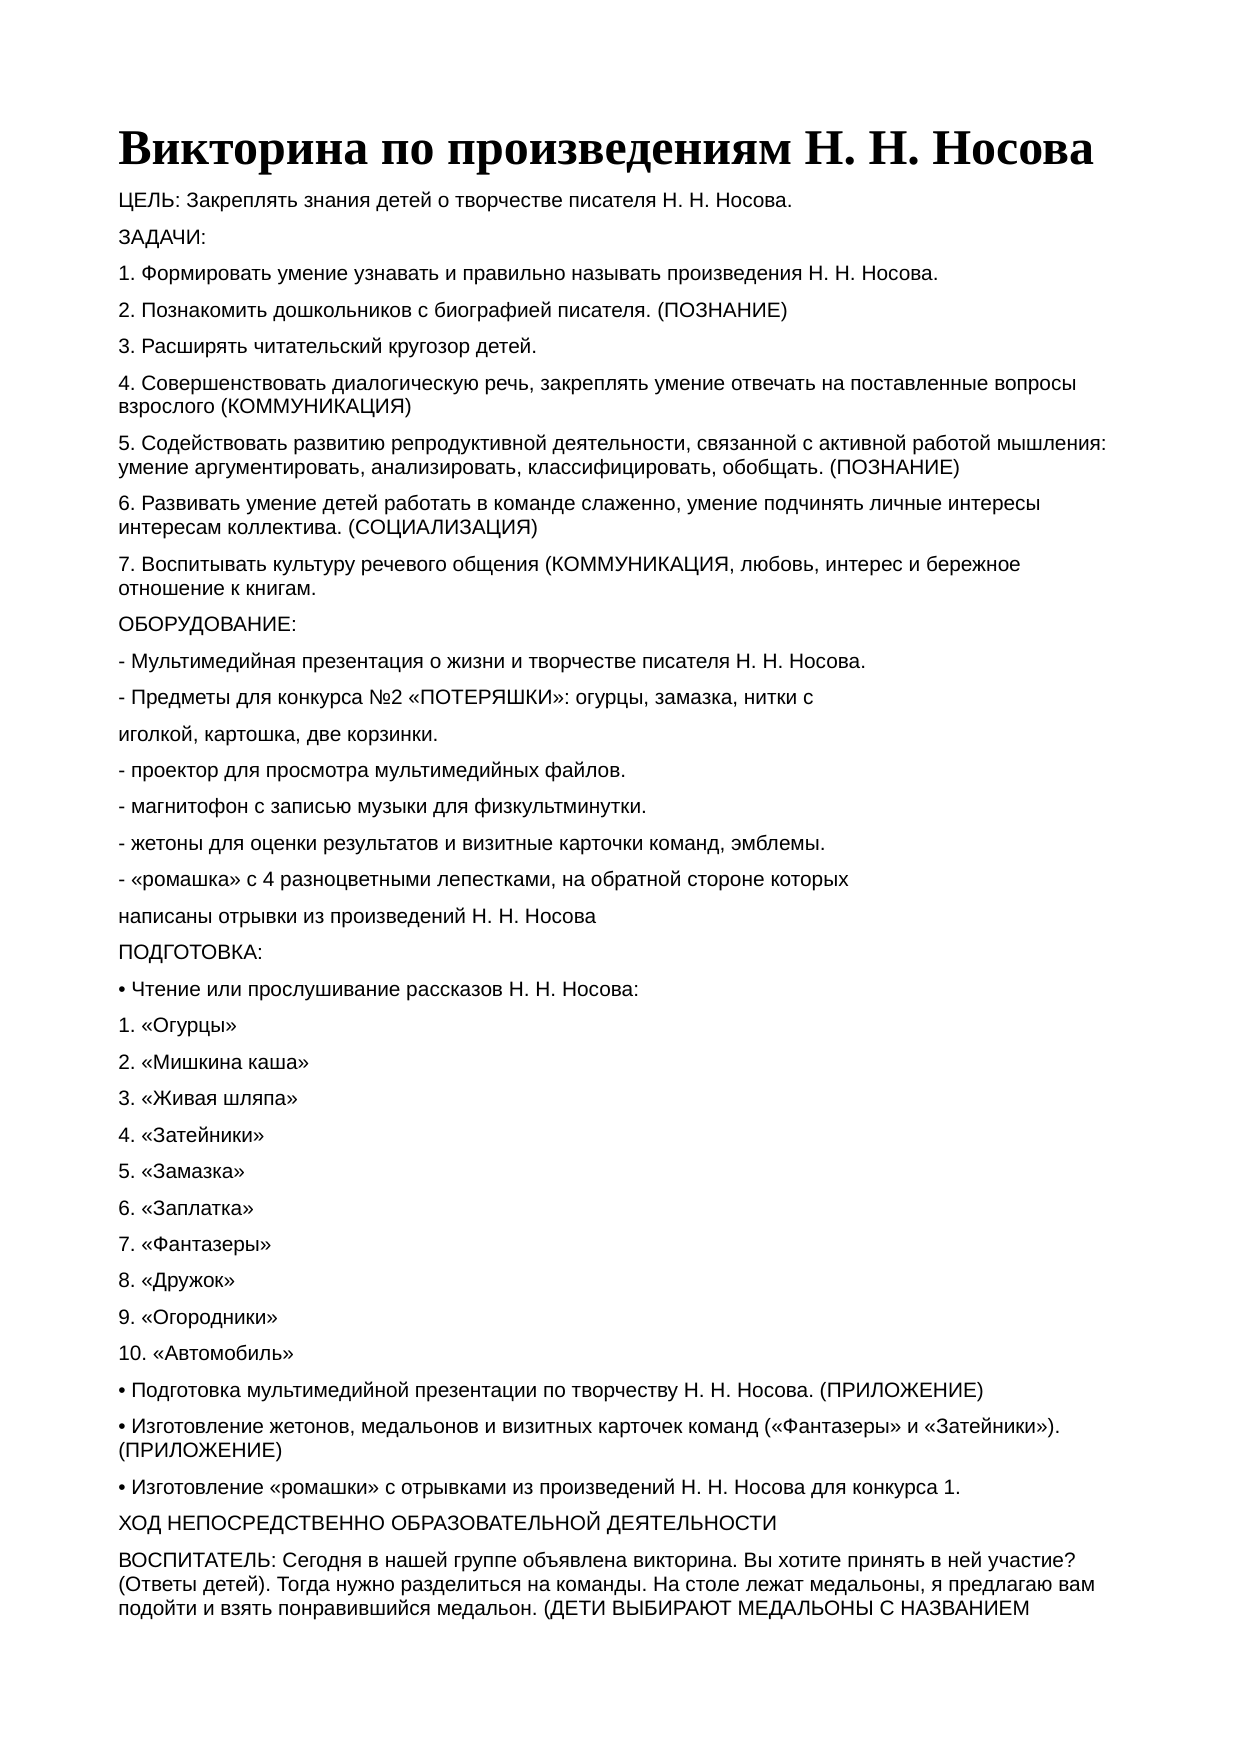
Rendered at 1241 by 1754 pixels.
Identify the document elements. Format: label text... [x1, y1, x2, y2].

text - Предметы для конкурса №2 «ПОТЕРЯШКИ»: огурцы, замазка, нитки с [118, 685, 1122, 709]
text 5. Содействовать развитию репродуктивной деятельности, связанной с активной работой мышления: умение аргументировать, анализировать, классифицировать, обобщать. (ПОЗНАНИЕ) [118, 431, 1122, 479]
text 2. Познакомить дошкольников с биографией писателя. (ПОЗНАНИЕ) [118, 297, 1122, 321]
text 2. «Мишкина каша» [118, 1049, 1122, 1073]
text 3. Расширять читательский кругозор детей. [118, 334, 1122, 358]
text 7. Воспитывать культуру речевого общения (КОММУНИКАЦИЯ, любовь, интерес и бережное отношение к книгам. [118, 552, 1122, 599]
text 1. «Огурцы» [118, 1013, 1122, 1037]
text 4. «Затейники» [118, 1122, 1122, 1146]
text - Мультимедийная презентация о жизни и творчестве писателя Н. Н. Носова. [118, 648, 1122, 672]
text 6. Развивать умение детей работать в команде слаженно, умение подчинять личные интересы интересам коллектива. (СОЦИАЛИЗАЦИЯ) [118, 491, 1122, 539]
text ВОСПИТАТЕЛЬ: Сегодня в нашей группе объявлена викторина. Вы хотите принять в ней участие? (Ответы детей). Тогда нужно разделиться на команды. На столе лежат медальоны, я предлагаю вам подойти и взять понравившийся медальон. (ДЕТИ ВЫБИРАЮТ МЕДАЛЬОНЫ С НАЗВАНИЕМ [118, 1547, 1122, 1619]
text ПОДГОТОВКА: [118, 940, 1122, 964]
text 10. «Автомобиль» [118, 1341, 1122, 1365]
text 7. «Фантазеры» [118, 1232, 1122, 1256]
subtitle Викторина по произведениям Н. Н. Носова [118, 118, 1122, 176]
text - жетоны для оценки результатов и визитные карточки команд, эмблемы. [118, 831, 1122, 855]
text 9. «Огородники» [118, 1305, 1122, 1329]
text 3. «Живая шляпа» [118, 1086, 1122, 1110]
text • Изготовление «ромашки» с отрывками из произведений Н. Н. Носова для конкурса 1. [118, 1474, 1122, 1498]
text ЦЕЛЬ: Закреплять знания детей о творчестве писателя Н. Н. Носова. [118, 188, 1122, 212]
text 1. Формировать умение узнавать и правильно называть произведения Н. Н. Носова. [118, 261, 1122, 285]
text 8. «Дружок» [118, 1268, 1122, 1292]
text - проектор для просмотра мультимедийных файлов. [118, 758, 1122, 782]
text ОБОРУДОВАНИЕ: [118, 612, 1122, 636]
text • Чтение или прослушивание рассказов Н. Н. Носова: [118, 977, 1122, 1001]
text иголкой, картошка, две корзинки. [118, 721, 1122, 745]
text написаны отрывки из произведений Н. Н. Носова [118, 904, 1122, 928]
text 4. Совершенствовать диалогическую речь, закреплять умение отвечать на поставленные вопросы взрослого (КОММУНИКАЦИЯ) [118, 370, 1122, 418]
text ХОД НЕПОСРЕДСТВЕННО ОБРАЗОВАТЕЛЬНОЙ ДЕЯТЕЛЬНОСТИ [118, 1511, 1122, 1535]
text 6. «Заплатка» [118, 1195, 1122, 1219]
text - «ромашка» с 4 разноцветными лепестками, на обратной стороне которых [118, 867, 1122, 891]
text 5. «Замазка» [118, 1159, 1122, 1183]
text • Изготовление жетонов, медальонов и визитных карточек команд («Фантазеры» и «Затейники»). (ПРИЛОЖЕНИЕ) [118, 1414, 1122, 1462]
text ЗАДАЧИ: [118, 224, 1122, 248]
text • Подготовка мультимедийной презентации по творчеству Н. Н. Носова. (ПРИЛОЖЕНИЕ) [118, 1378, 1122, 1402]
text - магнитофон с записью музыки для физкультминутки. [118, 794, 1122, 818]
